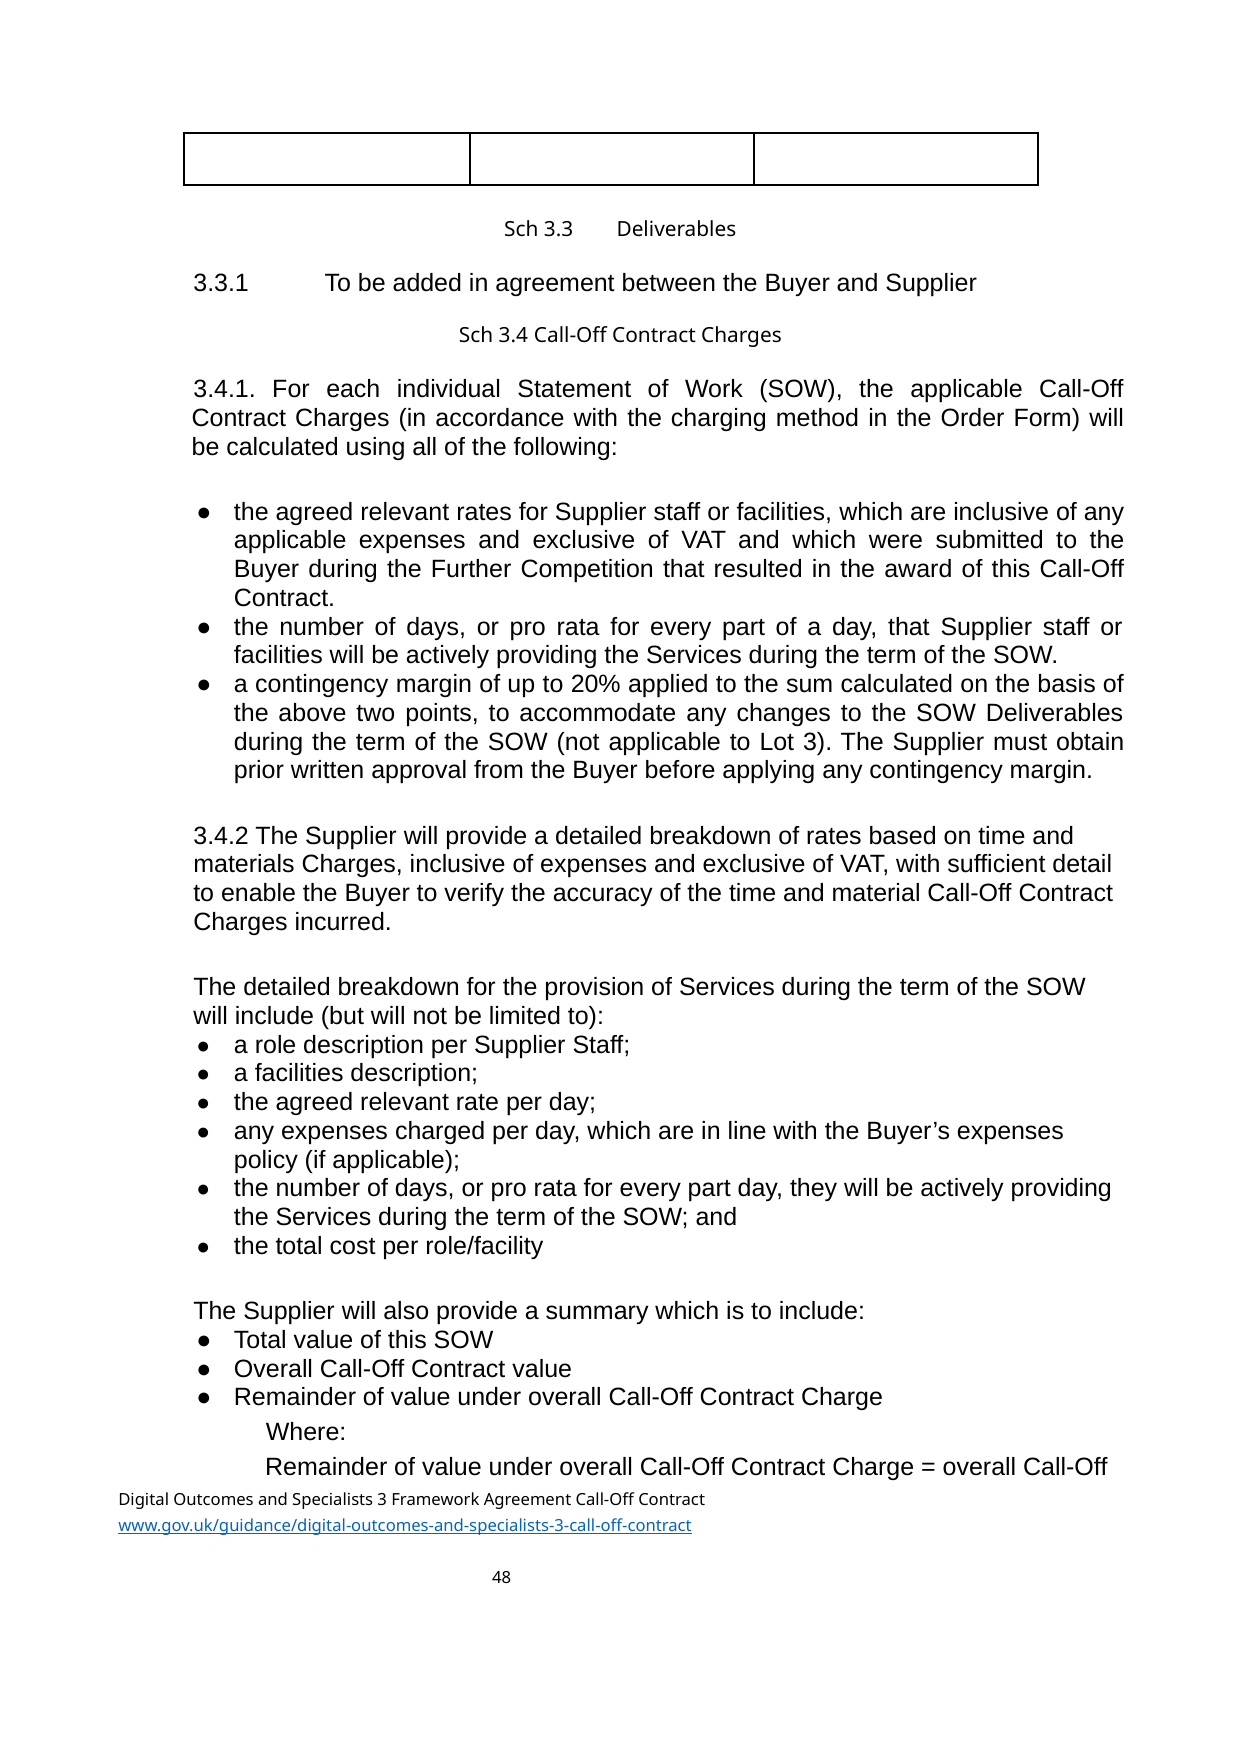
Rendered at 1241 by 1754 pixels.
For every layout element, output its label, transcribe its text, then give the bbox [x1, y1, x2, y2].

text The Supplier will also provide a summary which is to include: [193, 1296, 1125, 1325]
list any expenses charged per day, which are in line with the Buyer’s expenses policy (if applicable); [196, 1116, 1125, 1173]
list the number of days, or pro rata for every part day, they will be actively providing the Services during the term of the SOW; and [196, 1173, 1125, 1231]
list the number of days, or pro rata for every part of a day, that Supplier staff or facilities will be actively providing the Services during the term of the SOW. [196, 612, 1125, 669]
list the agreed relevant rate per day; [196, 1087, 1125, 1116]
text 3.3.1 To be added in agreement between the Buyer and Supplier [118, 268, 1122, 297]
list Remainder of value under overall Call-Off Contract Charge [196, 1382, 1125, 1411]
text 3.4.1. For each individual Statement of Work (SOW), the applicable Call-Off Contract Charges (in accordance with the charging method in the Order Form) will be calculated using all of the following: [191, 374, 1125, 460]
subtitle Sch 3.3 Deliverables [118, 214, 1122, 243]
list Overall Call-Off Contract value [196, 1353, 1125, 1382]
table_cell [471, 134, 753, 183]
text The detailed breakdown for the provision of Services during the term of the SOW will include (but will not be limited to): [193, 972, 1125, 1029]
list a role description per Supplier Staff; [196, 1029, 1125, 1058]
list the agreed relevant rates for Supplier staff or facilities, which are inclusive of any applicable expenses and exclusive of VAT and which were submitted to the Buyer during the Further Competition that resulted in the award of this Call-Off Contract. [196, 497, 1125, 612]
list a facilities description; [196, 1058, 1125, 1087]
text Remainder of value under overall Call-Off Contract Charge = overall Call-Off [265, 1452, 1125, 1481]
table_cell [755, 134, 1037, 183]
text Where: [265, 1417, 1125, 1446]
text 3.4.2 The Supplier will provide a detailed breakdown of rates based on time and materials Charges, inclusive of expenses and exclusive of VAT, with sufficient detail to enable the Buyer to verify the accuracy of the time and material Call-Off Contract Charges incurred. [193, 821, 1125, 936]
subtitle Sch 3.4 Call-Off Contract Charges [118, 321, 1122, 349]
list the total cost per role/facility [196, 1231, 1125, 1259]
list a contingency margin of up to 20% applied to the sum calculated on the basis of the above two points, to accommodate any changes to the SOW Deliverables during the term of the SOW (not applicable to Lot 3). The Supplier must obtain prior written approval from the Buyer before applying any contingency margin. [196, 669, 1125, 784]
list Total value of this SOW [196, 1325, 1125, 1353]
table_cell [185, 134, 469, 183]
